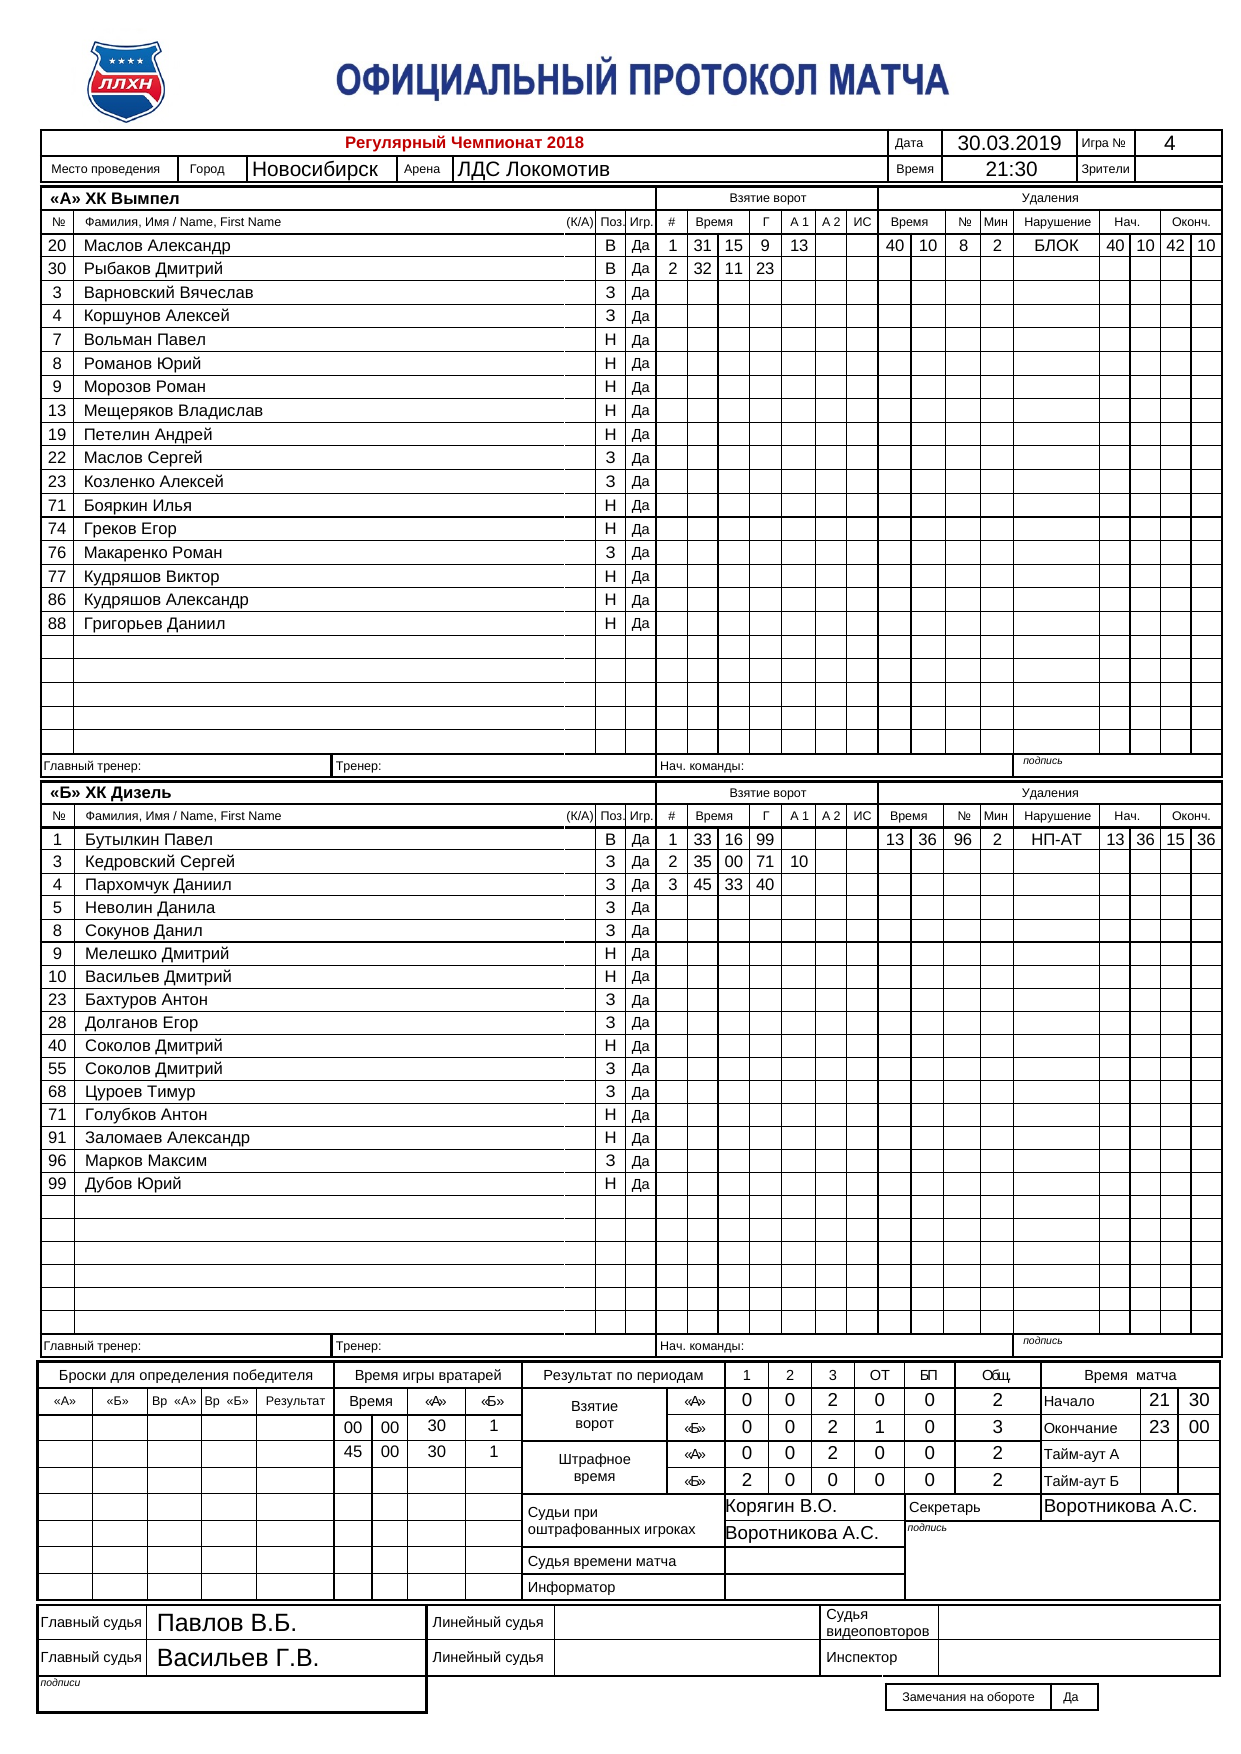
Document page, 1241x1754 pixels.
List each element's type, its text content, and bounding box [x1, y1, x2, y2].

table_cell Да [626, 920, 655, 941]
table_cell [816, 1081, 846, 1103]
table_cell [1161, 1196, 1190, 1218]
table_cell 36 [1131, 829, 1160, 849]
table_cell [719, 896, 749, 918]
table_cell [847, 470, 877, 493]
table_cell [912, 446, 945, 469]
table_header 1 [726, 1363, 768, 1387]
table_cell [879, 1265, 910, 1287]
table_cell Воротникова А.С. [1042, 1495, 1219, 1520]
table_cell [1131, 1288, 1160, 1310]
table_cell [847, 612, 877, 634]
table_cell [782, 376, 815, 398]
table_cell [1131, 352, 1160, 374]
table_cell [981, 588, 1013, 611]
table_cell [1100, 376, 1129, 398]
table_cell [750, 399, 781, 422]
table_cell [1131, 446, 1160, 469]
table_cell Да [626, 1058, 655, 1079]
table_cell 10 [1192, 235, 1221, 256]
table_cell [1131, 1058, 1160, 1079]
table_cell [39, 1468, 92, 1493]
table_cell [719, 966, 749, 987]
table_cell [657, 352, 687, 374]
table_cell [1131, 1150, 1160, 1172]
table_cell [466, 1494, 521, 1520]
table_cell [782, 1265, 815, 1287]
table_cell [816, 730, 846, 753]
table_cell [750, 470, 781, 493]
table_cell [782, 874, 815, 895]
table_cell [981, 328, 1013, 351]
table_cell Начало [1042, 1389, 1140, 1413]
table_cell [148, 1441, 201, 1467]
table_cell [944, 896, 980, 918]
table_cell 23 [1141, 1415, 1177, 1440]
table_cell [816, 896, 846, 918]
table_cell [1014, 920, 1099, 941]
table_cell [565, 966, 595, 987]
table_cell 0 [905, 1442, 954, 1467]
table_cell Секретарь [906, 1495, 1040, 1520]
table_cell [75, 1219, 564, 1241]
table_cell З [596, 470, 625, 493]
table_cell [912, 683, 945, 706]
table_cell Арена [398, 157, 452, 181]
table_cell [688, 683, 717, 706]
table_cell [981, 1196, 1013, 1218]
table_cell [565, 423, 595, 445]
table_cell [1100, 612, 1129, 634]
table_cell [944, 1196, 980, 1218]
table_cell [626, 636, 655, 658]
table_cell Да [626, 470, 655, 493]
table_cell [1192, 470, 1221, 493]
table_cell Да [626, 494, 655, 516]
table_cell [946, 470, 980, 493]
table_cell [148, 1521, 201, 1546]
table_cell [1192, 376, 1221, 398]
table_cell Да [626, 896, 655, 918]
table_cell 86 [42, 588, 73, 611]
table_cell [1192, 328, 1221, 351]
table_cell [1014, 659, 1099, 682]
table_cell [688, 1012, 717, 1033]
table_cell 7 [42, 328, 73, 351]
table_cell [912, 1242, 943, 1264]
table_cell [1161, 328, 1190, 351]
table_cell [148, 1494, 201, 1520]
table_cell [657, 1265, 687, 1287]
table_cell [1161, 730, 1190, 753]
table_cell [981, 1012, 1013, 1033]
table_cell [1161, 1058, 1190, 1079]
table_cell [1161, 636, 1190, 658]
table_cell [688, 328, 717, 351]
table_cell [688, 588, 717, 611]
table_cell [688, 352, 717, 374]
table_cell [719, 659, 749, 682]
table_cell [657, 328, 687, 351]
table_cell [1141, 1441, 1177, 1467]
table_cell [847, 518, 877, 540]
table_cell 21 [1141, 1389, 1177, 1413]
table_cell [879, 1242, 910, 1264]
table_cell [816, 1219, 846, 1241]
table_cell [42, 730, 73, 753]
table_cell [912, 896, 943, 918]
table_cell Н [596, 966, 625, 987]
table_cell Да [626, 235, 655, 256]
table_cell [1161, 541, 1190, 564]
table_cell 13 [879, 829, 910, 849]
table_cell [1014, 470, 1099, 493]
table_cell [912, 588, 945, 611]
table_cell [565, 1311, 595, 1333]
table_cell [1161, 1081, 1190, 1103]
table_cell 2 [956, 1468, 1040, 1493]
table_cell [912, 423, 945, 445]
table_cell Да [626, 565, 655, 587]
table_cell Мелешко Дмитрий [75, 943, 564, 964]
table_cell [74, 636, 564, 658]
table_cell [847, 588, 877, 611]
table_cell [782, 730, 815, 753]
table_cell 71 [42, 494, 73, 516]
table_cell [1014, 874, 1099, 895]
table_cell [626, 683, 655, 706]
table_cell [750, 281, 781, 303]
table_cell [981, 1242, 1013, 1264]
table_cell [782, 943, 815, 964]
table_cell [944, 1219, 980, 1241]
table_cell 2 [812, 1442, 854, 1467]
table_cell [1100, 305, 1129, 327]
table_cell [1100, 328, 1129, 351]
table_cell 8 [42, 920, 74, 941]
table_cell [1192, 1173, 1221, 1195]
table_cell [981, 1219, 1013, 1241]
table_cell [657, 612, 687, 634]
table_cell [1192, 1288, 1221, 1310]
table_cell [1131, 588, 1160, 611]
table_cell [879, 1196, 910, 1218]
table_cell [912, 636, 945, 658]
table_cell [847, 1219, 877, 1241]
table_cell [657, 588, 687, 611]
table_cell 0 [769, 1415, 811, 1440]
table_cell [816, 683, 846, 706]
table_cell Игр. [626, 211, 655, 233]
table_cell [657, 305, 687, 327]
table_cell [1131, 257, 1160, 280]
table_cell Васильев Дмитрий [75, 966, 564, 987]
table_cell [1161, 612, 1190, 634]
table_cell [565, 1081, 595, 1103]
table_cell 8 [42, 352, 73, 374]
table_cell [816, 1265, 846, 1287]
table_cell [782, 920, 815, 941]
table_cell [981, 966, 1013, 987]
table_cell [782, 683, 815, 706]
table_cell [879, 470, 910, 493]
table_cell З [596, 446, 625, 469]
table_cell А 1 [782, 211, 815, 233]
table_cell [626, 1311, 655, 1333]
table_header Общ. [956, 1363, 1040, 1387]
table_cell [1161, 518, 1190, 540]
table_cell [816, 1173, 846, 1195]
table_cell Воротникова А.С. [726, 1521, 904, 1546]
table_cell [1131, 1265, 1160, 1287]
table_cell [912, 518, 945, 540]
table_cell [782, 541, 815, 564]
table_cell [657, 565, 687, 587]
table_cell [981, 1081, 1013, 1103]
table_cell [946, 659, 980, 682]
table_cell [565, 1242, 595, 1264]
table_cell [847, 257, 877, 280]
table_cell Да [626, 1104, 655, 1126]
table_cell 2 [956, 1442, 1040, 1467]
table_cell [565, 659, 595, 682]
table_cell [565, 376, 595, 398]
table_cell [93, 1574, 147, 1599]
picture [5, 28, 1179, 129]
table_cell Место проведения [42, 157, 177, 181]
table_cell [1192, 707, 1221, 729]
table_cell [847, 1081, 877, 1103]
table_cell [719, 1081, 749, 1103]
table_cell [1131, 281, 1160, 303]
table_cell Сокунов Данил [75, 920, 564, 941]
table_cell Да [626, 612, 655, 634]
table_cell [750, 943, 781, 964]
table_header 2 [769, 1363, 811, 1387]
table_cell [946, 683, 980, 706]
table_cell [1192, 1196, 1221, 1218]
table_cell 1 [466, 1416, 521, 1440]
table_cell Да [626, 874, 655, 895]
table_cell [944, 1104, 980, 1126]
table_cell [816, 943, 846, 964]
table_cell [1161, 1288, 1190, 1310]
table_cell [565, 446, 595, 469]
table_cell [816, 874, 846, 895]
table_cell [565, 328, 595, 351]
table_cell [981, 683, 1013, 706]
table_cell [847, 328, 877, 351]
table_cell Макаренко Роман [74, 541, 564, 564]
table_cell [1161, 683, 1190, 706]
table_cell [879, 588, 910, 611]
table_cell [1161, 305, 1190, 327]
table_cell [688, 989, 717, 1011]
table_cell [816, 1150, 846, 1172]
table_cell Тренер: [333, 755, 655, 776]
table_cell Голубков Антон [75, 1104, 564, 1126]
table_cell [981, 1173, 1013, 1195]
table_cell [1192, 874, 1221, 895]
table_cell БЛОК [1014, 235, 1099, 256]
table_cell [782, 518, 815, 540]
table_cell Дубов Юрий [75, 1173, 564, 1195]
table_cell Штрафное время [523, 1442, 666, 1493]
table_cell [657, 730, 687, 753]
table_cell [1014, 636, 1099, 658]
table_cell [428, 1677, 882, 1711]
table_cell [719, 518, 749, 540]
table_cell [1161, 943, 1190, 964]
table_cell [565, 281, 595, 303]
table_cell [944, 1311, 980, 1333]
table_cell [626, 1265, 655, 1287]
table_cell 40 [42, 1035, 74, 1057]
table_cell [1014, 376, 1099, 398]
table_cell Тренер: [333, 1335, 655, 1356]
table_cell Н [596, 494, 625, 516]
table_cell [981, 874, 1013, 895]
table_cell [335, 1494, 371, 1520]
table_cell 20 [42, 235, 73, 256]
table_cell [782, 612, 815, 634]
table_cell Нарушение [1014, 805, 1099, 826]
table_cell [1014, 494, 1099, 516]
table_cell [565, 235, 595, 256]
table_cell [202, 1574, 256, 1599]
table_cell [719, 494, 749, 516]
table_cell [912, 470, 945, 493]
table_cell [1014, 588, 1099, 611]
table_cell подписи [39, 1677, 425, 1711]
table_cell [912, 1265, 943, 1287]
table_cell [981, 305, 1013, 327]
table_cell 0 [726, 1442, 768, 1467]
table_cell [1100, 920, 1129, 941]
table_cell [750, 659, 781, 682]
table_cell Линейный судья [428, 1640, 554, 1675]
table_cell 74 [42, 518, 73, 540]
table_cell Да [626, 1035, 655, 1057]
table_cell [565, 683, 595, 706]
table_cell [335, 1547, 371, 1573]
table_cell З [596, 1012, 625, 1033]
table_cell Соколов Дмитрий [75, 1058, 564, 1079]
table_cell [688, 518, 717, 540]
table_cell [750, 683, 781, 706]
table_cell [879, 518, 910, 540]
table_cell [847, 423, 877, 445]
table_cell [847, 829, 877, 849]
table_cell [657, 1150, 687, 1172]
table_cell [816, 850, 846, 872]
table_cell [1014, 518, 1099, 540]
table_cell 11 [719, 257, 749, 280]
table_cell [750, 1219, 781, 1241]
table_cell 30 [408, 1441, 465, 1467]
table_cell Морозов Роман [74, 376, 564, 398]
table_cell Да [626, 1150, 655, 1172]
table_cell [719, 1150, 749, 1172]
table_cell [816, 1104, 846, 1126]
table_cell [1192, 541, 1221, 564]
table_cell [719, 281, 749, 303]
table_cell [1100, 896, 1129, 918]
table_cell З [596, 1150, 625, 1172]
table_cell Нач. команды: [657, 755, 1012, 776]
table_cell [657, 683, 687, 706]
table_cell [719, 541, 749, 564]
table_cell [1014, 565, 1099, 587]
table_cell [816, 541, 846, 564]
table_cell [1100, 636, 1129, 658]
table_cell [565, 1058, 595, 1079]
table_cell [93, 1547, 147, 1573]
table_cell [202, 1441, 256, 1467]
table_cell 2 [956, 1389, 1040, 1413]
table_cell [565, 1196, 595, 1218]
table_cell [946, 730, 980, 753]
table_cell З [596, 896, 625, 918]
table_cell [1014, 1150, 1099, 1172]
table_cell «А» [668, 1389, 724, 1413]
table_cell [719, 707, 749, 729]
table_cell [626, 730, 655, 753]
table_cell [1192, 1012, 1221, 1033]
table_cell [912, 920, 943, 941]
table_cell Г [750, 805, 781, 826]
table_cell [847, 966, 877, 987]
table_cell [408, 1547, 465, 1573]
table_cell [719, 1104, 749, 1126]
table_cell [782, 446, 815, 469]
table_cell 99 [42, 1173, 74, 1195]
table_cell [981, 446, 1013, 469]
table_cell [335, 1521, 371, 1546]
table_cell [847, 399, 877, 422]
table_cell 23 [750, 257, 781, 280]
table_cell [816, 1127, 846, 1149]
table_cell [750, 1035, 781, 1057]
table_cell [719, 565, 749, 587]
table_cell [944, 920, 980, 941]
table_cell Н [596, 423, 625, 445]
table_cell [946, 423, 980, 445]
table_cell [335, 1468, 371, 1493]
table_cell 4 [42, 874, 74, 895]
table_cell З [596, 920, 625, 941]
table_cell [750, 541, 781, 564]
table_cell [688, 1311, 717, 1333]
table_cell [1014, 1035, 1099, 1057]
table_cell 88 [42, 612, 73, 634]
table_cell 00 [373, 1416, 407, 1440]
table_cell 10 [42, 966, 74, 987]
table_cell [1100, 1242, 1129, 1264]
table_cell [657, 1219, 687, 1241]
table_cell [1100, 707, 1129, 729]
table_cell [912, 376, 945, 398]
table_cell Да [626, 541, 655, 564]
table_cell 0 [855, 1468, 904, 1493]
table_cell [257, 1416, 333, 1440]
table_cell [42, 707, 73, 729]
table_cell Н [596, 352, 625, 374]
table_cell [555, 1606, 819, 1639]
table_cell [1192, 730, 1221, 753]
table_cell [565, 470, 595, 493]
table_cell [847, 920, 877, 941]
table_cell [912, 1127, 943, 1149]
table_cell [719, 943, 749, 964]
table_cell [1014, 989, 1099, 1011]
table_cell [750, 1150, 781, 1172]
table_cell [565, 636, 595, 658]
table_cell [1161, 874, 1190, 895]
table_cell 71 [750, 850, 781, 872]
table_cell [782, 470, 815, 493]
table_cell [981, 989, 1013, 1011]
table_cell [202, 1494, 256, 1520]
table_cell [946, 588, 980, 611]
table_cell ЛДС Локомотив [454, 157, 887, 181]
table_cell [1161, 1265, 1190, 1287]
table_cell [565, 707, 595, 729]
table_cell [782, 1104, 815, 1126]
table_cell [93, 1468, 147, 1493]
table_cell [688, 494, 717, 516]
table_cell [719, 352, 749, 374]
table_cell [750, 376, 781, 398]
table_cell [816, 636, 846, 658]
table_cell № [42, 211, 73, 233]
table_cell 99 [750, 829, 781, 849]
table_cell Григорьев Даниил [74, 612, 564, 634]
table_cell [257, 1441, 333, 1467]
table_cell [565, 1288, 595, 1310]
table_cell [879, 541, 910, 564]
table_header Да [1052, 1685, 1097, 1709]
table_cell [1100, 446, 1129, 469]
table_cell З [596, 850, 625, 872]
table_cell 2 [812, 1389, 854, 1413]
table_cell [719, 399, 749, 422]
table_cell Фамилия, Имя / Name, First Name [75, 805, 565, 826]
table_cell [981, 518, 1013, 540]
table_cell [1192, 1058, 1221, 1079]
table_cell Время [879, 211, 945, 233]
table_cell [373, 1521, 407, 1546]
table_cell [657, 920, 687, 941]
table_cell [657, 659, 687, 682]
table_cell [750, 636, 781, 658]
table_cell [657, 399, 687, 422]
table_cell Н [596, 588, 625, 611]
table_cell [565, 588, 595, 611]
table_cell Вр «Б» [202, 1389, 256, 1413]
table_cell [912, 305, 945, 327]
table_cell [39, 1574, 92, 1599]
table_cell [750, 612, 781, 634]
table_cell [408, 1521, 465, 1546]
table_cell [912, 612, 945, 634]
table_cell [847, 352, 877, 374]
table_cell [565, 1150, 595, 1172]
table_cell Инспектор [821, 1640, 938, 1675]
table_cell [1100, 541, 1129, 564]
table_cell [75, 1311, 564, 1333]
table_header БП [905, 1363, 954, 1387]
table_cell [719, 636, 749, 658]
table_cell [750, 1081, 781, 1103]
table_cell [912, 565, 945, 587]
table_cell [782, 966, 815, 987]
table_cell [1161, 446, 1190, 469]
table_cell [912, 1012, 943, 1033]
table_cell [847, 1288, 877, 1310]
table_cell [565, 352, 595, 374]
table_header 30.03.2019 [943, 131, 1076, 155]
table_cell [1100, 1196, 1129, 1218]
table_cell [408, 1494, 465, 1520]
table_cell [565, 305, 595, 327]
table_cell [719, 588, 749, 611]
table_cell Оконч. [1161, 211, 1221, 233]
table_cell Главный тренер: [42, 755, 330, 776]
table_cell [1131, 1196, 1160, 1218]
table_cell Бутылкин Павел [75, 829, 564, 849]
table_header 4 [1136, 131, 1221, 155]
table_cell [782, 1311, 815, 1333]
table_cell З [596, 281, 625, 303]
table_cell [42, 683, 73, 706]
table_cell [816, 1058, 846, 1079]
table_cell [1014, 612, 1099, 634]
table_cell [1192, 989, 1221, 1011]
table_cell [782, 829, 815, 849]
table_cell [688, 1104, 717, 1126]
table_cell [816, 328, 846, 351]
table_cell [1161, 920, 1190, 941]
table_cell [847, 1173, 877, 1195]
table_cell [1131, 470, 1160, 493]
table_cell Греков Егор [74, 518, 564, 540]
table_cell [912, 1219, 943, 1241]
table_cell [847, 874, 877, 895]
table_cell 16 [719, 829, 749, 849]
table_cell 0 [855, 1442, 904, 1467]
table_cell [847, 1127, 877, 1149]
table_cell [42, 1219, 74, 1241]
table_cell [1014, 1104, 1099, 1126]
table_cell [879, 1173, 910, 1195]
table_cell [688, 943, 717, 964]
table_cell [847, 943, 877, 964]
table_cell [879, 966, 910, 987]
table_cell [1100, 565, 1129, 587]
table_cell [1014, 707, 1099, 729]
table_cell [75, 1242, 564, 1264]
table_cell [373, 1494, 407, 1520]
table_cell [782, 1196, 815, 1218]
table_cell [1131, 850, 1160, 872]
table_cell [1192, 920, 1221, 941]
table_cell [912, 281, 945, 303]
table_cell [847, 1150, 877, 1172]
table_cell [750, 1288, 781, 1310]
table_cell [1192, 943, 1221, 964]
table_cell Н [596, 1127, 625, 1149]
table_cell [565, 1265, 595, 1287]
table_cell [946, 612, 980, 634]
table_header Удаления [879, 783, 1221, 803]
table_cell [565, 989, 595, 1011]
table_cell 1 [42, 829, 74, 849]
table_header Взятие ворот [657, 783, 877, 803]
table_cell [1100, 518, 1129, 540]
table_cell 2 [981, 235, 1013, 256]
table_cell [782, 565, 815, 587]
table_cell [688, 896, 717, 918]
table_cell [782, 1288, 815, 1310]
table_cell [750, 423, 781, 445]
table_cell [657, 446, 687, 469]
table_cell [879, 1035, 910, 1057]
table_cell Да [626, 1012, 655, 1033]
table_cell [879, 612, 910, 634]
table_cell [816, 257, 846, 280]
table_cell [1192, 518, 1221, 540]
table_cell Н [596, 1035, 625, 1057]
table_cell [565, 920, 595, 941]
table_cell [1192, 966, 1221, 987]
table_cell Г [750, 211, 781, 233]
table_cell [750, 565, 781, 587]
table_cell [688, 470, 717, 493]
table_cell [93, 1416, 147, 1440]
table_cell [74, 730, 564, 753]
table_cell [688, 1150, 717, 1172]
table_cell В [596, 829, 625, 849]
table_cell [782, 588, 815, 611]
table_cell [657, 1196, 687, 1218]
table_cell [565, 1104, 595, 1126]
table_cell [946, 446, 980, 469]
table_cell [657, 1104, 687, 1126]
table_cell Романов Юрий [74, 352, 564, 374]
table_cell З [596, 541, 625, 564]
table_cell [1161, 966, 1190, 987]
table_cell [946, 376, 980, 398]
table_cell [688, 541, 717, 564]
table_cell [719, 305, 749, 327]
table_cell 31 [688, 235, 717, 256]
table_header 3 [812, 1363, 854, 1387]
table_cell [944, 1242, 980, 1264]
table_cell Да [626, 966, 655, 987]
table_cell [565, 518, 595, 540]
table_cell [816, 1242, 846, 1264]
table_cell Н [596, 565, 625, 587]
table_cell [750, 920, 781, 941]
table_cell [565, 1127, 595, 1149]
table_cell 3 [657, 874, 687, 895]
table_cell [565, 896, 595, 918]
table_cell [816, 1035, 846, 1057]
table_cell [750, 1196, 781, 1218]
table_cell [719, 989, 749, 1011]
table_cell [657, 1288, 687, 1310]
table_cell [74, 683, 564, 706]
table_cell 2 [812, 1415, 854, 1440]
table_cell [981, 636, 1013, 658]
table_cell Да [626, 829, 655, 849]
table_cell Маслов Александр [74, 235, 564, 256]
table_cell [373, 1574, 407, 1599]
table_cell [688, 1127, 717, 1149]
table_cell [1131, 565, 1160, 587]
table_cell Пархомчук Даниил [75, 874, 564, 895]
table_cell Васильев Г.В. [147, 1640, 425, 1675]
table_cell Да [626, 1081, 655, 1103]
table_cell Мещеряков Владислав [74, 399, 564, 422]
table_cell [408, 1468, 465, 1493]
table_cell (К/А) [565, 805, 595, 826]
table_cell [946, 352, 980, 374]
table_cell 2 [981, 829, 1013, 849]
table_cell [750, 1104, 781, 1126]
table_cell [257, 1547, 333, 1573]
table_cell [93, 1441, 147, 1467]
table_cell [1161, 1150, 1190, 1172]
table_cell [946, 305, 980, 327]
table_cell [879, 281, 910, 303]
table_cell [1131, 328, 1160, 351]
table_cell [981, 257, 1013, 280]
table_cell 00 [373, 1441, 407, 1467]
table_cell [688, 305, 717, 327]
table_cell Да [626, 305, 655, 327]
table_header Время игры вратарей [335, 1363, 521, 1387]
table_cell Бояркин Илья [74, 494, 564, 516]
table_cell [39, 1547, 92, 1573]
table_cell [750, 588, 781, 611]
table_cell [750, 1265, 781, 1287]
table_cell [1192, 257, 1221, 280]
table_cell [93, 1494, 147, 1520]
table_cell Долганов Егор [75, 1012, 564, 1033]
table_cell [879, 1288, 910, 1310]
table_cell [719, 1242, 749, 1264]
table_cell [1100, 588, 1129, 611]
table_cell 96 [42, 1150, 74, 1172]
table_cell [847, 1196, 877, 1218]
table_cell [816, 707, 846, 729]
table_cell [879, 920, 910, 941]
table_cell 40 [879, 235, 910, 256]
table_cell [726, 1548, 904, 1573]
table_cell Бахтуров Антон [75, 989, 564, 1011]
table_cell 1 [466, 1441, 521, 1467]
table_cell 45 [335, 1441, 371, 1467]
table_cell [1192, 659, 1221, 682]
table_cell [688, 1173, 717, 1195]
table_cell [1100, 850, 1129, 872]
table_cell Нач. [1100, 805, 1160, 826]
table_cell [782, 1081, 815, 1103]
table_cell [981, 1265, 1013, 1287]
table_cell [879, 1311, 910, 1333]
table_cell [912, 659, 945, 682]
table_cell [1014, 423, 1099, 445]
table_cell [879, 683, 910, 706]
table_cell [782, 1058, 815, 1079]
table_cell [688, 1219, 717, 1241]
table_cell [847, 305, 877, 327]
table_cell [1131, 518, 1160, 540]
table_cell 91 [42, 1127, 74, 1149]
table_cell [782, 1127, 815, 1149]
table_cell [912, 850, 943, 872]
table_cell [750, 1242, 781, 1264]
table_cell [257, 1468, 333, 1493]
table_cell [1100, 1219, 1129, 1241]
table_cell [1192, 683, 1221, 706]
table_cell [1014, 257, 1099, 280]
table_cell [719, 1127, 749, 1149]
table_cell [946, 518, 980, 540]
table_cell [782, 636, 815, 658]
table_cell [782, 707, 815, 729]
table_cell [688, 446, 717, 469]
table_cell [981, 423, 1013, 445]
table_cell [946, 328, 980, 351]
table_cell [944, 1288, 980, 1310]
table_cell [944, 943, 980, 964]
table_cell [1014, 399, 1099, 422]
table_cell Варновский Вячеслав [74, 281, 564, 303]
table_header «Б» ХК Дизель [42, 783, 655, 803]
table_cell [688, 1035, 717, 1057]
table_header Дата [889, 131, 941, 155]
table_cell [657, 989, 687, 1011]
table_cell [1100, 1058, 1129, 1079]
table_cell [1100, 281, 1129, 303]
table_cell [1014, 1311, 1099, 1333]
table_cell [912, 352, 945, 374]
table_cell [944, 1265, 980, 1287]
table_cell [750, 446, 781, 469]
table_cell [657, 1311, 687, 1333]
table_cell А 2 [816, 805, 846, 826]
table_cell [912, 1104, 943, 1126]
table_cell [626, 1196, 655, 1218]
table_cell Да [626, 1127, 655, 1149]
table_cell [816, 920, 846, 941]
table_cell Да [626, 588, 655, 611]
table_cell [657, 470, 687, 493]
table_cell [981, 1311, 1013, 1333]
table_cell [847, 896, 877, 918]
table_cell [1161, 1104, 1190, 1126]
table_cell [847, 989, 877, 1011]
table_cell [782, 1219, 815, 1241]
table_cell [1192, 399, 1221, 422]
table_cell 68 [42, 1081, 74, 1103]
table_cell [1192, 1104, 1221, 1126]
table_cell [74, 707, 564, 729]
table_cell [847, 850, 877, 872]
table_cell [782, 494, 815, 516]
table_cell 3 [42, 850, 74, 872]
table_header Результат по периодам [523, 1363, 724, 1387]
table_cell 9 [42, 943, 74, 964]
table_cell [626, 1242, 655, 1264]
table_cell 9 [750, 235, 781, 256]
table_cell [1192, 1242, 1221, 1264]
table_cell [688, 1265, 717, 1287]
table_cell [750, 1012, 781, 1033]
table_cell [1161, 423, 1190, 445]
table_cell Время [879, 805, 943, 826]
table_cell [657, 281, 687, 303]
table_cell подпись [906, 1522, 1219, 1599]
table_cell Линейный судья [428, 1606, 554, 1639]
table_cell [1131, 989, 1160, 1011]
table_cell [816, 1288, 846, 1310]
table_cell [981, 1035, 1013, 1057]
table_cell [944, 1150, 980, 1172]
table_cell [750, 328, 781, 351]
table_cell [939, 1640, 1219, 1675]
table_cell 22 [42, 446, 73, 469]
table_cell [1192, 565, 1221, 587]
table_cell [981, 707, 1013, 729]
table_cell 96 [944, 829, 980, 849]
table_cell [719, 1219, 749, 1241]
table_cell Н [596, 1104, 625, 1126]
table_cell А 1 [782, 805, 815, 826]
table_cell [75, 1288, 564, 1310]
table_cell [565, 829, 595, 849]
table_cell [1161, 850, 1190, 872]
table_cell [750, 1311, 781, 1333]
table_cell [1192, 281, 1221, 303]
table_cell [75, 1196, 564, 1218]
table_cell [1100, 943, 1129, 964]
table_cell [335, 1574, 371, 1599]
table_cell [1014, 446, 1099, 469]
table_cell [946, 541, 980, 564]
table_cell [688, 1288, 717, 1310]
table_cell [657, 423, 687, 445]
table_cell 1 [855, 1415, 904, 1440]
table_cell [596, 1311, 625, 1333]
table_cell [565, 1219, 595, 1241]
table_cell 0 [812, 1468, 854, 1493]
table_cell [816, 829, 846, 849]
table_cell [847, 494, 877, 516]
table_cell [596, 659, 625, 682]
table_cell Н [596, 328, 625, 351]
table_cell [1192, 494, 1221, 516]
table_cell [596, 730, 625, 753]
table_cell [565, 1173, 595, 1195]
table_cell [847, 1311, 877, 1333]
table_cell Павлов В.Б. [147, 1606, 425, 1639]
table_cell Да [626, 281, 655, 303]
table_cell Фамилия, Имя / Name, First Name [74, 211, 565, 233]
table_cell 15 [1161, 829, 1190, 849]
table_cell [981, 920, 1013, 941]
table_cell [912, 1081, 943, 1103]
table_cell [944, 1012, 980, 1033]
table_cell [782, 328, 815, 351]
table_cell [981, 850, 1013, 872]
table_cell [688, 730, 717, 753]
table_cell [148, 1468, 201, 1493]
table_cell [1100, 1035, 1129, 1057]
table_cell [657, 1127, 687, 1149]
table_cell [408, 1574, 465, 1599]
table_cell Кудряшов Виктор [74, 565, 564, 587]
table_cell Главный судья [39, 1640, 146, 1675]
table_cell [565, 1012, 595, 1033]
table_cell [626, 1288, 655, 1310]
table_cell [148, 1574, 201, 1599]
table_cell № [944, 805, 980, 826]
table_cell [750, 494, 781, 516]
table_cell [1131, 399, 1160, 422]
table_cell [782, 257, 815, 280]
table_cell [373, 1468, 407, 1493]
table_cell [626, 1219, 655, 1241]
table_cell [719, 470, 749, 493]
table_cell [565, 874, 595, 895]
table_header Игра № [1078, 131, 1134, 155]
table_cell [946, 257, 980, 280]
table_cell [1131, 896, 1160, 918]
table_cell [565, 399, 595, 422]
table_cell [688, 966, 717, 987]
table_cell Время [889, 157, 941, 181]
table_cell # [657, 805, 687, 826]
table_cell [1161, 1311, 1190, 1333]
table_cell [257, 1574, 333, 1599]
table_cell [847, 707, 877, 729]
table_cell [1161, 565, 1190, 587]
table_cell [75, 1265, 564, 1287]
table_cell [42, 659, 73, 682]
table_cell [565, 565, 595, 587]
table_cell [688, 565, 717, 587]
table_cell [565, 1035, 595, 1057]
table_cell [688, 281, 717, 303]
table_cell [42, 1288, 74, 1310]
table_cell [944, 1173, 980, 1195]
table_cell [782, 1150, 815, 1172]
table_cell [1014, 281, 1099, 303]
table_cell Да [626, 989, 655, 1011]
table_cell 0 [726, 1389, 768, 1413]
table_cell [1131, 683, 1160, 706]
table_cell [879, 896, 910, 918]
table_cell [946, 636, 980, 658]
table_cell Время [688, 805, 749, 826]
table_cell [1014, 896, 1099, 918]
table_cell [879, 423, 910, 445]
table_cell [782, 896, 815, 918]
table_cell [981, 541, 1013, 564]
table_header Регулярный Чемпионат 2018 [42, 131, 887, 155]
table_cell [657, 636, 687, 658]
table_cell [657, 1012, 687, 1033]
table_cell [750, 730, 781, 753]
table_cell НП-АТ [1014, 829, 1099, 849]
table_cell З [596, 305, 625, 327]
table_cell 55 [42, 1058, 74, 1079]
table_cell [596, 707, 625, 729]
table_cell 33 [688, 829, 717, 849]
table_cell [782, 423, 815, 445]
table_cell [750, 966, 781, 987]
table_cell [847, 1104, 877, 1126]
table_cell Да [626, 423, 655, 445]
table_cell [1100, 1127, 1129, 1149]
table_cell Козленко Алексей [74, 470, 564, 493]
table_cell 32 [688, 257, 717, 280]
table_cell 30 [1179, 1389, 1219, 1413]
table_cell 0 [905, 1389, 954, 1413]
table_cell 35 [688, 850, 717, 872]
table_cell Соколов Дмитрий [75, 1035, 564, 1057]
table_cell [879, 989, 910, 1011]
table_cell [847, 565, 877, 587]
table_cell [750, 896, 781, 918]
table_cell 2 [657, 257, 687, 280]
table_cell Взятие ворот [523, 1389, 666, 1440]
table_cell [596, 1242, 625, 1264]
table_cell [202, 1416, 256, 1440]
table_cell [879, 874, 910, 895]
table_cell 10 [912, 235, 945, 256]
table_cell Вр «А» [148, 1389, 201, 1413]
table_cell [912, 1035, 943, 1057]
table_cell [39, 1521, 92, 1546]
table_cell 9 [42, 376, 73, 398]
table_cell [657, 707, 687, 729]
table_cell [257, 1521, 333, 1546]
table_cell [981, 943, 1013, 964]
table_cell [816, 305, 846, 327]
table_cell # [657, 211, 687, 233]
table_cell [466, 1574, 521, 1599]
table_cell [816, 235, 846, 256]
table_cell [879, 1012, 910, 1033]
table_cell [657, 494, 687, 516]
table_cell [879, 636, 910, 658]
table_cell [565, 850, 595, 872]
table_cell [1192, 588, 1221, 611]
table_cell Маслов Сергей [74, 446, 564, 469]
table_cell 76 [42, 541, 73, 564]
table_cell [565, 257, 595, 280]
table_cell [946, 494, 980, 516]
table_cell [1161, 257, 1190, 280]
table_cell 00 [1179, 1415, 1219, 1440]
table_cell [1161, 1173, 1190, 1195]
table_cell [1179, 1441, 1219, 1467]
table_cell З [596, 1058, 625, 1079]
table_cell [74, 659, 564, 682]
table_cell 4 [42, 305, 73, 327]
table_cell [847, 1058, 877, 1079]
table_cell 3 [956, 1415, 1040, 1440]
table_cell [981, 1150, 1013, 1172]
table_cell подпись [1014, 755, 1221, 776]
table_cell [879, 1219, 910, 1241]
table_cell [847, 1265, 877, 1287]
table_cell [596, 1219, 625, 1241]
table_cell [1014, 1173, 1099, 1195]
table_cell Заломаев Александр [75, 1127, 564, 1149]
table_cell 8 [946, 235, 980, 256]
table_cell [1192, 850, 1221, 872]
table_cell [879, 1081, 910, 1103]
table_cell [1100, 1081, 1129, 1103]
table_cell [782, 989, 815, 1011]
table_cell [847, 730, 877, 753]
table_cell [1014, 1127, 1099, 1149]
table_cell [719, 1196, 749, 1218]
table_cell [657, 1242, 687, 1264]
table_cell [657, 966, 687, 987]
table_cell [879, 446, 910, 469]
table_cell [1161, 1035, 1190, 1057]
table_cell [1131, 707, 1160, 729]
table_cell [816, 446, 846, 469]
table_cell Поз. [596, 211, 625, 233]
table_cell [946, 707, 980, 729]
table_cell [879, 399, 910, 422]
table_cell [1131, 423, 1160, 445]
table_cell [879, 305, 910, 327]
table_cell [719, 920, 749, 941]
table_cell [981, 1288, 1013, 1310]
table_cell [750, 707, 781, 729]
table_cell [1100, 659, 1129, 682]
table_cell [879, 257, 910, 280]
table_cell [1192, 636, 1221, 658]
table_cell Судья времени матча [523, 1548, 724, 1573]
table_cell [726, 1575, 904, 1599]
table_cell [596, 683, 625, 706]
table_cell [565, 541, 595, 564]
table_cell [719, 612, 749, 634]
table_cell [816, 352, 846, 374]
table_cell Главный тренер: [42, 1335, 330, 1356]
table_cell 23 [42, 470, 73, 493]
table_cell Да [626, 446, 655, 469]
table_cell З [596, 989, 625, 1011]
table_cell 36 [1192, 829, 1221, 849]
table_cell «А» [668, 1442, 724, 1467]
table_cell [944, 850, 980, 872]
table_cell Да [626, 943, 655, 964]
table_cell подпись [1014, 1335, 1221, 1356]
table_cell [688, 612, 717, 634]
table_cell [657, 1058, 687, 1079]
table_cell [1100, 966, 1129, 987]
table_cell [816, 612, 846, 634]
table_cell [148, 1547, 201, 1573]
table_cell 5 [42, 896, 74, 918]
table_cell В [596, 257, 625, 280]
table_cell [1131, 1311, 1160, 1333]
table_cell 77 [42, 565, 73, 587]
table_cell 28 [42, 1012, 74, 1033]
table_cell Вольман Павел [74, 328, 564, 351]
table_cell [879, 565, 910, 587]
table_cell А 2 [816, 211, 846, 233]
table_cell [847, 281, 877, 303]
table_cell [1131, 1012, 1160, 1033]
table_cell [719, 1288, 749, 1310]
table_cell [816, 376, 846, 398]
table_cell [1014, 1288, 1099, 1310]
table_cell [1131, 541, 1160, 564]
table_cell [816, 399, 846, 422]
table_cell [1192, 305, 1221, 327]
table_cell [1161, 1012, 1190, 1033]
table_header Замечания на обороте [887, 1685, 1050, 1709]
table_cell [1131, 943, 1160, 964]
table_cell [879, 376, 910, 398]
table_header Время матча [1042, 1363, 1219, 1387]
table_cell [1100, 683, 1129, 706]
table_cell [1014, 730, 1099, 753]
table_cell [1014, 850, 1099, 872]
table_cell [1161, 399, 1190, 422]
table_cell [1192, 1311, 1221, 1333]
table_cell [912, 399, 945, 422]
table_cell [944, 1127, 980, 1149]
table_cell [981, 376, 1013, 398]
table_cell [847, 683, 877, 706]
table_cell [816, 565, 846, 587]
table_cell Мин [981, 211, 1013, 233]
table_cell [1014, 1196, 1099, 1218]
table_cell [750, 1127, 781, 1149]
table_cell Рыбаков Дмитрий [74, 257, 564, 280]
table_cell [816, 470, 846, 493]
table_cell [1100, 1150, 1129, 1172]
table_cell [1014, 305, 1099, 327]
table_cell З [596, 874, 625, 895]
table_cell [879, 943, 910, 964]
table_cell В [596, 235, 625, 256]
table_cell [946, 399, 980, 422]
table_cell Неволин Данила [75, 896, 564, 918]
table_cell [657, 541, 687, 564]
table_cell Н [596, 1173, 625, 1195]
table_cell [596, 1288, 625, 1310]
table_cell [912, 1058, 943, 1079]
table_cell [93, 1521, 147, 1546]
table_cell [782, 281, 815, 303]
table_cell [912, 541, 945, 564]
table_cell 1 [657, 829, 687, 849]
table_cell [782, 659, 815, 682]
table_cell [1161, 494, 1190, 516]
table_cell Город [179, 157, 246, 181]
table_cell [1131, 1104, 1160, 1126]
table_cell [1014, 1012, 1099, 1033]
table_cell [1192, 1127, 1221, 1149]
table_cell [816, 659, 846, 682]
table_cell Да [626, 850, 655, 872]
table_cell [1131, 966, 1160, 987]
table_cell ИС [847, 211, 877, 233]
table_cell [1131, 1127, 1160, 1149]
table_cell Коршунов Алексей [74, 305, 564, 327]
table_cell 19 [42, 423, 73, 445]
table_cell [42, 1242, 74, 1264]
table_cell [202, 1521, 256, 1546]
table_cell [688, 1081, 717, 1103]
table_cell «А» [39, 1389, 92, 1413]
table_cell [1014, 352, 1099, 374]
table_cell [1014, 1058, 1099, 1079]
table_cell [879, 659, 910, 682]
table_cell [816, 588, 846, 611]
table_cell [1192, 1265, 1221, 1287]
table_cell Марков Максим [75, 1150, 564, 1172]
table_cell 00 [335, 1416, 371, 1440]
table_cell [816, 1196, 846, 1218]
table_cell [912, 1173, 943, 1195]
table_cell [1161, 1127, 1190, 1149]
table_cell [1161, 707, 1190, 729]
table_cell [688, 1196, 717, 1218]
table_cell 10 [1131, 235, 1160, 256]
table_cell [816, 1012, 846, 1033]
table_cell [1014, 966, 1099, 987]
table_cell [944, 989, 980, 1011]
table_cell [782, 399, 815, 422]
table_cell [847, 1242, 877, 1264]
table_cell 13 [782, 235, 815, 256]
table_cell [1100, 1265, 1129, 1287]
table_cell [750, 305, 781, 327]
table_cell [750, 352, 781, 374]
table_cell [719, 1058, 749, 1079]
table_cell [719, 1012, 749, 1033]
table_cell [912, 494, 945, 516]
table_cell Нач. [1100, 211, 1160, 233]
table_cell Да [626, 376, 655, 398]
table_cell [1100, 399, 1129, 422]
table_cell [1136, 157, 1221, 181]
table_cell [1100, 1173, 1129, 1195]
table_cell Нач. команды: [657, 1335, 1012, 1356]
table_cell [1192, 896, 1221, 918]
table_cell [816, 518, 846, 540]
table_cell [1161, 659, 1190, 682]
table_header Удаления [879, 188, 1221, 209]
table_cell 15 [719, 235, 749, 256]
table_cell [847, 659, 877, 682]
table_cell [1100, 1288, 1129, 1310]
table_cell [688, 920, 717, 941]
table_cell [1131, 305, 1160, 327]
table_cell [39, 1441, 92, 1467]
table_cell [847, 636, 877, 658]
table_cell [657, 376, 687, 398]
table_cell [1014, 541, 1099, 564]
table_cell [1014, 1219, 1099, 1241]
table_cell Кудряшов Александр [74, 588, 564, 611]
table_cell [1192, 446, 1221, 469]
table_cell Петелин Андрей [74, 423, 564, 445]
table_cell [981, 470, 1013, 493]
table_cell [816, 966, 846, 987]
table_cell [688, 399, 717, 422]
table_cell [1161, 1219, 1190, 1241]
table_cell [1014, 943, 1099, 964]
table_cell [1161, 989, 1190, 1011]
table_cell [1161, 1242, 1190, 1264]
table_cell [847, 1035, 877, 1057]
table_cell «Б» [668, 1415, 724, 1440]
table_cell [847, 446, 877, 469]
table_cell [912, 707, 945, 729]
table_cell [946, 281, 980, 303]
table_header ОТ [855, 1363, 904, 1387]
table_cell [596, 1265, 625, 1287]
table_cell [657, 1035, 687, 1057]
table_cell [1141, 1468, 1177, 1493]
table_cell [1131, 730, 1160, 753]
table_cell [719, 1311, 749, 1333]
table_cell [750, 989, 781, 1011]
table_cell [1192, 352, 1221, 374]
table_cell [657, 1173, 687, 1195]
table_cell Время [688, 211, 749, 233]
table_cell «Б» [93, 1389, 147, 1413]
table_header «А» ХК Вымпел [42, 188, 655, 209]
table_cell [39, 1416, 92, 1440]
table_cell [981, 1127, 1013, 1149]
table_cell Результат [257, 1389, 333, 1413]
table_cell [912, 989, 943, 1011]
table_cell [782, 1012, 815, 1033]
table_cell [1131, 494, 1160, 516]
table_cell 1 [657, 235, 687, 256]
table_cell Поз. [596, 805, 625, 826]
table_cell 40 [1100, 235, 1129, 256]
table_cell [1131, 1173, 1160, 1195]
table_cell «Б» [668, 1468, 724, 1493]
table_cell [1192, 612, 1221, 634]
table_cell [373, 1547, 407, 1573]
table_cell Новосибирск [248, 157, 396, 181]
table_cell [719, 730, 749, 753]
table_cell [1014, 1265, 1099, 1287]
table_cell 71 [42, 1104, 74, 1126]
table_cell [148, 1416, 201, 1440]
table_cell [466, 1547, 521, 1573]
table_cell Главный судья [39, 1606, 146, 1639]
table_cell [1100, 494, 1129, 516]
table_cell [42, 1196, 74, 1218]
table_cell [981, 565, 1013, 587]
table_cell [1131, 1035, 1160, 1057]
table_cell [1161, 281, 1190, 303]
table_cell [719, 328, 749, 351]
table_cell [879, 707, 910, 729]
table_cell 0 [905, 1468, 954, 1493]
table_cell 30 [42, 257, 73, 280]
table_cell 45 [688, 874, 717, 895]
table_cell 0 [769, 1468, 811, 1493]
table_cell [257, 1494, 333, 1520]
table_cell [1100, 730, 1129, 753]
table_cell 13 [42, 399, 73, 422]
table_cell 42 [1161, 235, 1190, 256]
table_cell 0 [769, 1389, 811, 1413]
table_cell Н [596, 612, 625, 634]
table_cell [1161, 470, 1190, 493]
table_cell Н [596, 943, 625, 964]
table_header Взятие ворот [657, 188, 877, 209]
table_cell [42, 1265, 74, 1287]
table_cell 0 [726, 1415, 768, 1440]
table_cell [1161, 352, 1190, 374]
table_cell (К/А) [565, 211, 595, 233]
table_cell 21:30 [943, 157, 1076, 181]
table_cell [466, 1468, 521, 1493]
table_cell «А» [408, 1389, 465, 1413]
table_cell [1179, 1468, 1219, 1493]
table_cell [981, 896, 1013, 918]
table_cell Тайм-аут А [1042, 1441, 1140, 1467]
table_cell 23 [42, 989, 74, 1011]
table_cell [1100, 989, 1129, 1011]
table_cell [782, 1035, 815, 1057]
table_cell [657, 1081, 687, 1103]
table_cell [565, 730, 595, 753]
table_cell [912, 1196, 943, 1218]
table_cell [912, 874, 943, 895]
table_cell [719, 1265, 749, 1287]
table_cell [750, 518, 781, 540]
table_cell [879, 1058, 910, 1079]
table_cell [1100, 470, 1129, 493]
table_cell [719, 423, 749, 445]
table_cell [555, 1640, 819, 1675]
table_cell Цуроев Тимур [75, 1081, 564, 1103]
table_cell [1131, 376, 1160, 398]
table_cell [981, 494, 1013, 516]
table_cell [750, 1173, 781, 1195]
table_cell Да [626, 328, 655, 351]
table_cell [1192, 1219, 1221, 1241]
table_cell [1100, 352, 1129, 374]
table_cell [688, 636, 717, 658]
table_cell Судьи при оштрафованных игроках [523, 1495, 724, 1546]
table_cell [1100, 257, 1129, 280]
table_cell [981, 399, 1013, 422]
table_cell [879, 1127, 910, 1149]
table_cell Мин [981, 805, 1013, 826]
table_cell [1131, 612, 1160, 634]
table_cell [626, 659, 655, 682]
table_cell [202, 1547, 256, 1573]
table_cell [202, 1468, 256, 1493]
table_cell [39, 1494, 92, 1520]
table_cell [939, 1606, 1219, 1639]
table_cell [1100, 1104, 1129, 1126]
table_cell З [596, 1081, 625, 1103]
table_cell [981, 659, 1013, 682]
table_cell 0 [905, 1415, 954, 1440]
table_cell [847, 1012, 877, 1033]
table_cell [750, 1058, 781, 1079]
table_cell Зрители [1078, 157, 1134, 181]
table_cell [879, 1104, 910, 1126]
table_cell Время [335, 1389, 407, 1413]
table_cell Н [596, 399, 625, 422]
table_cell [847, 376, 877, 398]
table_cell 0 [855, 1389, 904, 1413]
table_cell [816, 281, 846, 303]
table_cell [719, 1035, 749, 1057]
table_cell [816, 423, 846, 445]
table_cell [879, 730, 910, 753]
table_cell Да [626, 352, 655, 374]
table_cell Кедровский Сергей [75, 850, 564, 872]
table_cell [1192, 1150, 1221, 1172]
table_cell [688, 1242, 717, 1264]
table_cell Н [596, 518, 625, 540]
table_cell ИС [847, 805, 877, 826]
table_header Броски для определения победителя [39, 1363, 333, 1387]
table_cell [596, 1196, 625, 1218]
table_cell [1100, 874, 1129, 895]
table_cell [1161, 376, 1190, 398]
table_cell [879, 494, 910, 516]
table_cell [912, 730, 945, 753]
table_cell 00 [719, 850, 749, 872]
table_cell [879, 352, 910, 374]
table_cell [782, 352, 815, 374]
table_cell [688, 376, 717, 398]
table_cell [816, 989, 846, 1011]
table_cell [912, 328, 945, 351]
table_cell 3 [42, 281, 73, 303]
table_cell [944, 1081, 980, 1103]
table_cell [1131, 659, 1160, 682]
table_cell 2 [657, 850, 687, 872]
table_cell [565, 943, 595, 964]
table_cell [912, 257, 945, 280]
table_cell [944, 874, 980, 895]
table_cell [782, 1242, 815, 1264]
table_cell [879, 1150, 910, 1172]
table_cell Да [626, 518, 655, 540]
table_cell [912, 943, 943, 964]
table_cell [946, 565, 980, 587]
table_cell Нарушение [1014, 211, 1099, 233]
table_cell [626, 707, 655, 729]
table_cell [981, 612, 1013, 634]
table_cell Игр. [626, 805, 655, 826]
table_cell [657, 943, 687, 964]
table_cell «Б » [466, 1389, 521, 1413]
table_cell 33 [719, 874, 749, 895]
table_cell [847, 235, 877, 256]
table_cell [1014, 1081, 1099, 1103]
table_cell [657, 896, 687, 918]
table_cell [1099, 1682, 1220, 1711]
table_cell [42, 1311, 74, 1333]
table_cell [1192, 423, 1221, 445]
table_cell [883, 1677, 1220, 1681]
table_cell Да [626, 257, 655, 280]
table_cell [688, 707, 717, 729]
table_cell № [946, 211, 980, 233]
table_cell [565, 494, 595, 516]
table_cell [1100, 423, 1129, 445]
table_cell [596, 636, 625, 658]
table_cell [1014, 328, 1099, 351]
table_cell Да [626, 399, 655, 422]
table_cell [1131, 636, 1160, 658]
table_cell [944, 966, 980, 987]
table_cell [1131, 874, 1160, 895]
table_cell [944, 1058, 980, 1079]
table_cell [1192, 1035, 1221, 1057]
table_cell [719, 376, 749, 398]
table_cell [1192, 1081, 1221, 1103]
table_cell [981, 1058, 1013, 1079]
table_cell [847, 541, 877, 564]
table_cell [565, 612, 595, 634]
table_cell [688, 1058, 717, 1079]
table_cell [816, 1311, 846, 1333]
table_cell Оконч. [1161, 805, 1221, 826]
table_cell [1161, 588, 1190, 611]
table_cell Судья видеоповторов [821, 1606, 938, 1639]
table_cell [1014, 683, 1099, 706]
table_cell 13 [1100, 829, 1129, 849]
table_cell [981, 352, 1013, 374]
table_cell [981, 1104, 1013, 1126]
table_cell [1131, 1081, 1160, 1103]
table_cell [719, 683, 749, 706]
table_cell [719, 1173, 749, 1195]
table_cell [816, 494, 846, 516]
table_cell [688, 659, 717, 682]
table_cell 0 [769, 1442, 811, 1467]
table_cell [981, 730, 1013, 753]
table_cell Окончание [1042, 1415, 1140, 1440]
table_cell [1161, 896, 1190, 918]
table_cell [944, 1035, 980, 1057]
table_cell [1100, 1012, 1129, 1033]
table_cell 30 [408, 1416, 465, 1440]
table_cell [912, 1288, 943, 1310]
table_cell [912, 1311, 943, 1333]
table_cell [719, 446, 749, 469]
table_cell № [42, 805, 74, 826]
table_cell [1131, 1219, 1160, 1241]
table_cell [1100, 1311, 1129, 1333]
table_cell [1131, 920, 1160, 941]
table_cell Н [596, 376, 625, 398]
table_cell [466, 1521, 521, 1546]
table_cell [782, 1173, 815, 1195]
table_cell Тайм-аут Б [1042, 1468, 1140, 1493]
table_cell [657, 518, 687, 540]
table_cell 36 [912, 829, 943, 849]
table_cell [1014, 1242, 1099, 1264]
table_cell [42, 636, 73, 658]
table_cell [879, 328, 910, 351]
table_cell 2 [726, 1468, 768, 1493]
table_cell [688, 423, 717, 445]
table_cell Корягин В.О. [726, 1495, 904, 1520]
table_cell Информатор [523, 1575, 724, 1599]
table_cell 40 [750, 874, 781, 895]
table_cell Да [626, 1173, 655, 1195]
table_cell [1131, 1242, 1160, 1264]
table_cell [879, 850, 910, 872]
table_cell [981, 281, 1013, 303]
table_cell [782, 305, 815, 327]
table_cell [912, 1150, 943, 1172]
table_cell 10 [782, 850, 815, 872]
table_cell [912, 966, 943, 987]
